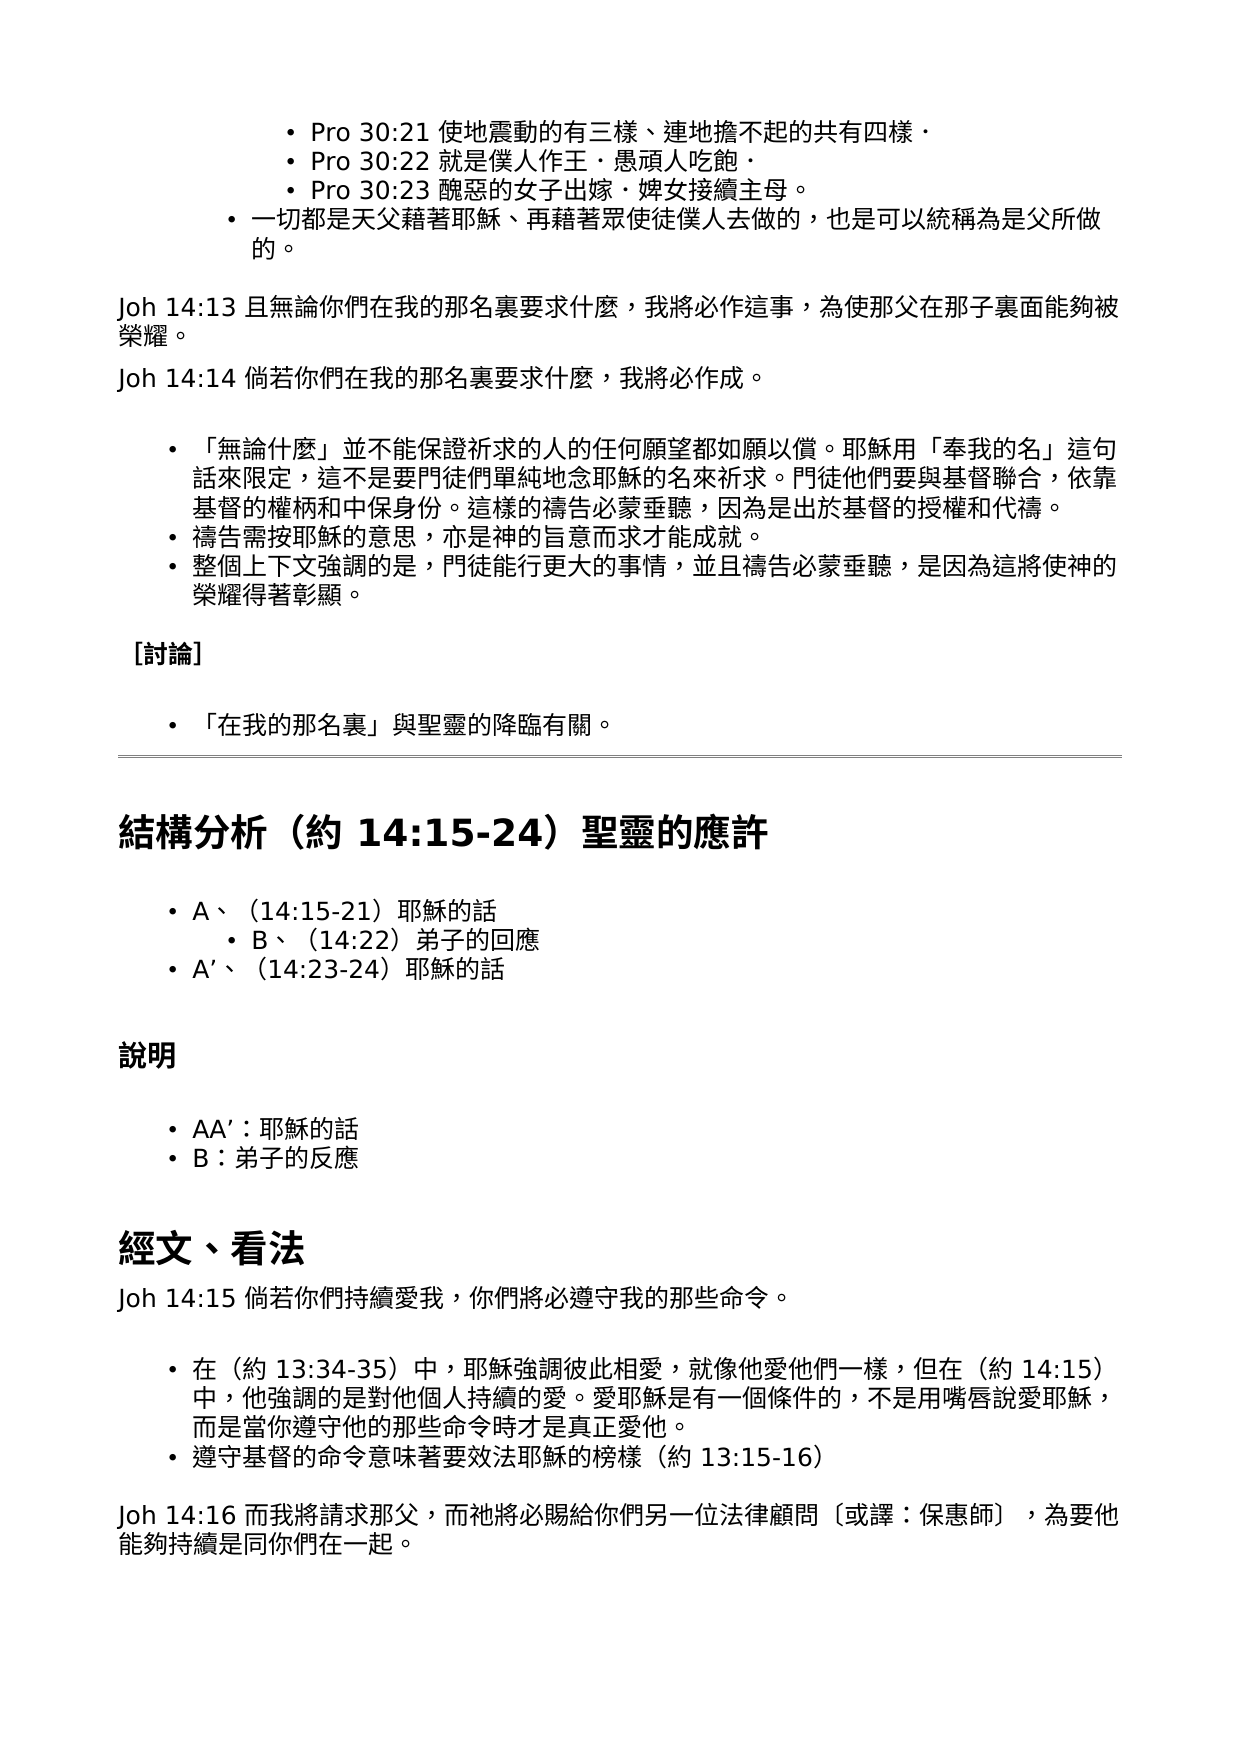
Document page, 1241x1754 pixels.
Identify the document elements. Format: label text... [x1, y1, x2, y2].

list A’、（14:23-24）耶穌的話 [177, 956, 1122, 985]
list 「在我的那名裏」與聖靈的降臨有關。 [177, 711, 1122, 740]
list B：弟子的反應 [177, 1144, 1122, 1173]
text Joh 14:13 且無論你們在我的那名裏要求什麼，我將必作這事，為使那父在那子裏面能夠被榮耀。 [118, 293, 1122, 352]
list 一切都是天父藉著耶穌、再藉著眾使徒僕人去做的，也是可以統稱為是父所做的。 [236, 206, 1122, 264]
text Joh 14:16 而我將請求那父，而祂將必賜給你們另一位法律顧問〔或譯：保惠師〕，為要他能夠持續是同你們在一起。 [118, 1501, 1122, 1560]
list Pro 30:21 使地震動的有三樣、連地擔不起的共有四樣． [295, 118, 1122, 147]
text Joh 14:14 倘若你們在我的那名裏要求什麼，我將必作成。 [118, 364, 1122, 393]
text ［討論］ [118, 640, 1122, 669]
list 「無論什麼」並不能保證祈求的人的任何願望都如願以償。耶穌用「奉我的名」這句話來限定，這不是要門徒們單純地念耶穌的名來祈求。門徒他們要與基督聯合，依靠基督的權柄和中保身份。這樣的禱告必蒙垂聽，因為是出於基督的授權和代禱。 [177, 435, 1122, 523]
list 禱告需按耶穌的意思，亦是神的旨意而求才能成就。 [177, 523, 1122, 552]
subtitle 經文、看法 [118, 1228, 1122, 1272]
list A、（14:15-21）耶穌的話 [177, 897, 1122, 926]
list B、（14:22）弟子的回應 [236, 926, 1122, 956]
list AA’：耶穌的話 [177, 1115, 1122, 1144]
text Joh 14:15 倘若你們持續愛我，你們將必遵守我的那些命令。 [118, 1284, 1122, 1313]
list 遵守基督的命令意味著要效法耶穌的榜樣（約 13:15-16） [177, 1443, 1122, 1472]
list Pro 30:23 醜惡的女子出嫁．婢女接續主母。 [295, 176, 1122, 206]
list 整個上下文強調的是，門徒能行更大的事情，並且禱告必蒙垂聽，是因為這將使神的榮耀得著彰顯。 [177, 552, 1122, 610]
subtitle 結構分析（約 14:15-24）聖靈的應許 [118, 812, 1122, 855]
list 在（約 13:34-35）中，耶穌強調彼此相愛，就像他愛他們一樣，但在（約 14:15）中，他強調的是對他個人持續的愛。愛耶穌是有一個條件的，不是用嘴唇說愛耶穌，而是當你遵守他的那些命令時才是真正愛他。 [177, 1355, 1122, 1443]
subtitle 說明 [118, 1039, 1122, 1073]
list Pro 30:22 就是僕人作王．愚頑人吃飽． [295, 147, 1122, 176]
